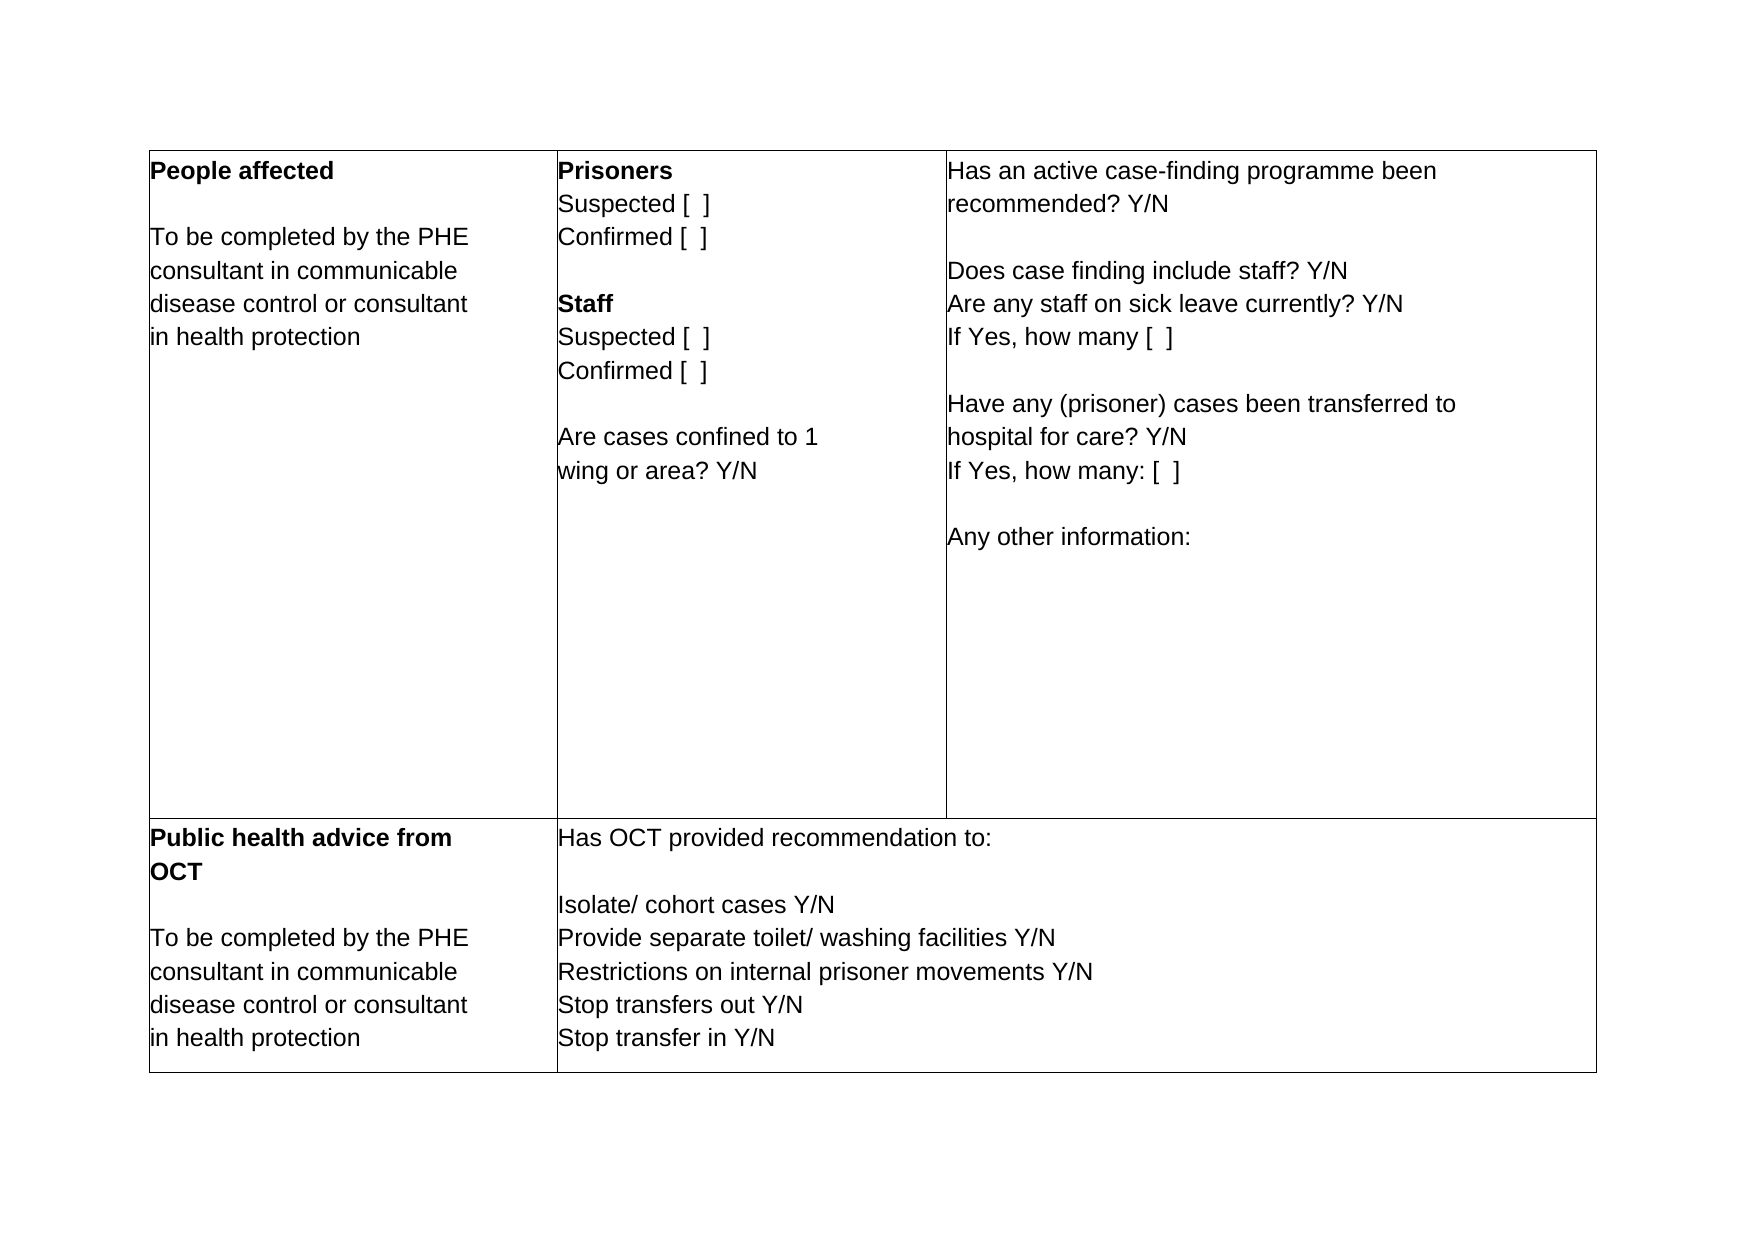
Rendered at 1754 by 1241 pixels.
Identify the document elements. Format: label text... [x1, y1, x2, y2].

table_cell People affected To be completed by the PHE consultant in communicable disease control or consultant in health protection [150, 151, 557, 818]
table_cell Has OCT provided recommendation to: Isolate/ cohort cases Y/N Provide separate toilet/ washing facilities Y/N Restrictions on internal prisoner movements Y/N Stop transfers out Y/N Stop transfer in Y/N [558, 819, 1596, 1072]
table_cell Has an active case-finding programme been recommended? Y/N Does case finding include staff? Y/N Are any staff on sick leave currently? Y/N If Yes, how many [ ] Have any (prisoner) cases been transferred to hospital for care? Y/N If Yes, how many: [ ] Any other information: [947, 151, 1596, 818]
table_cell Prisoners Suspected [ ] Confirmed [ ] Staff Suspected [ ] Confirmed [ ] Are cases confined to 1 wing or area? Y/N [558, 151, 946, 818]
table_cell Public health advice from OCT To be completed by the PHE consultant in communicable disease control or consultant in health protection [150, 819, 557, 1072]
